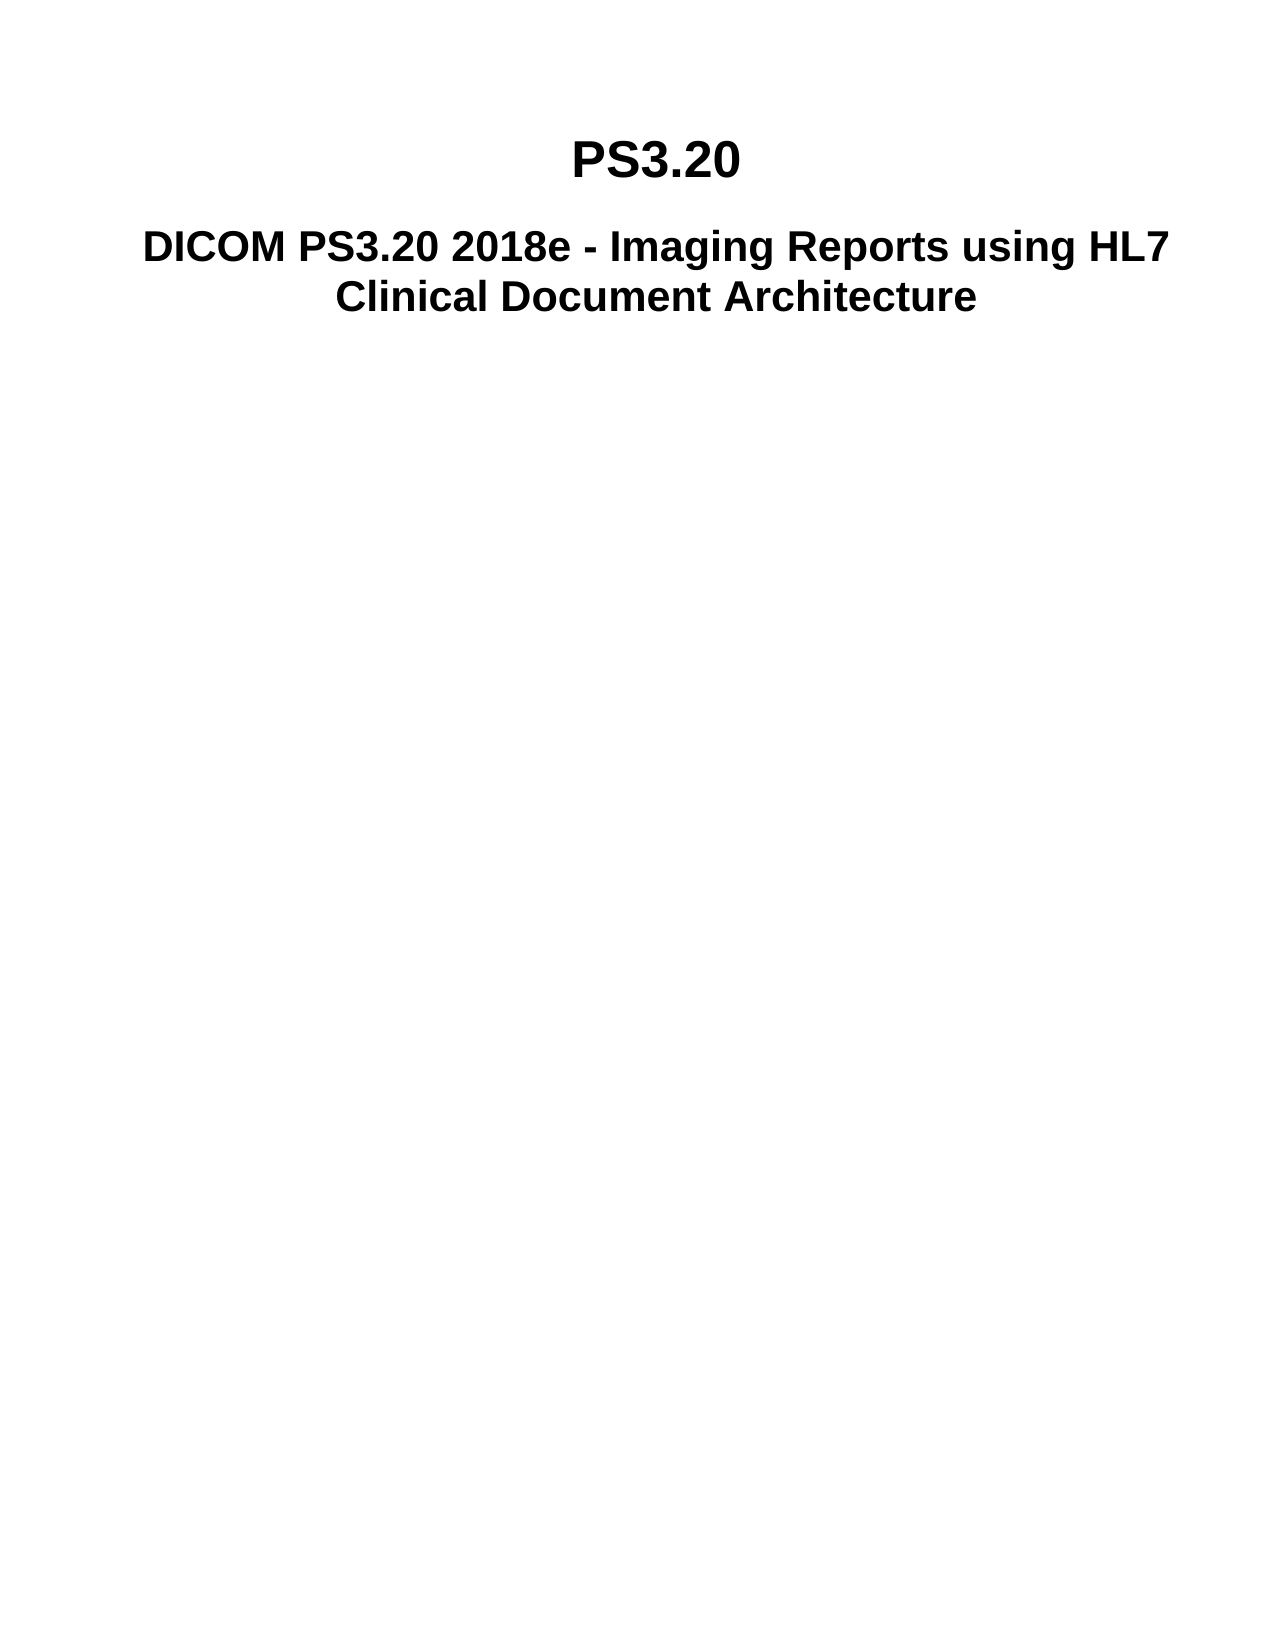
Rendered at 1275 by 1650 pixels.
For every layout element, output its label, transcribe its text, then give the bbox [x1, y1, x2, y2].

text DICOM PS3.20 2018e - Imaging Reports using HL7 Clinical Document Architecture [112, 221, 1200, 320]
text PS3.20 [112, 129, 1200, 188]
